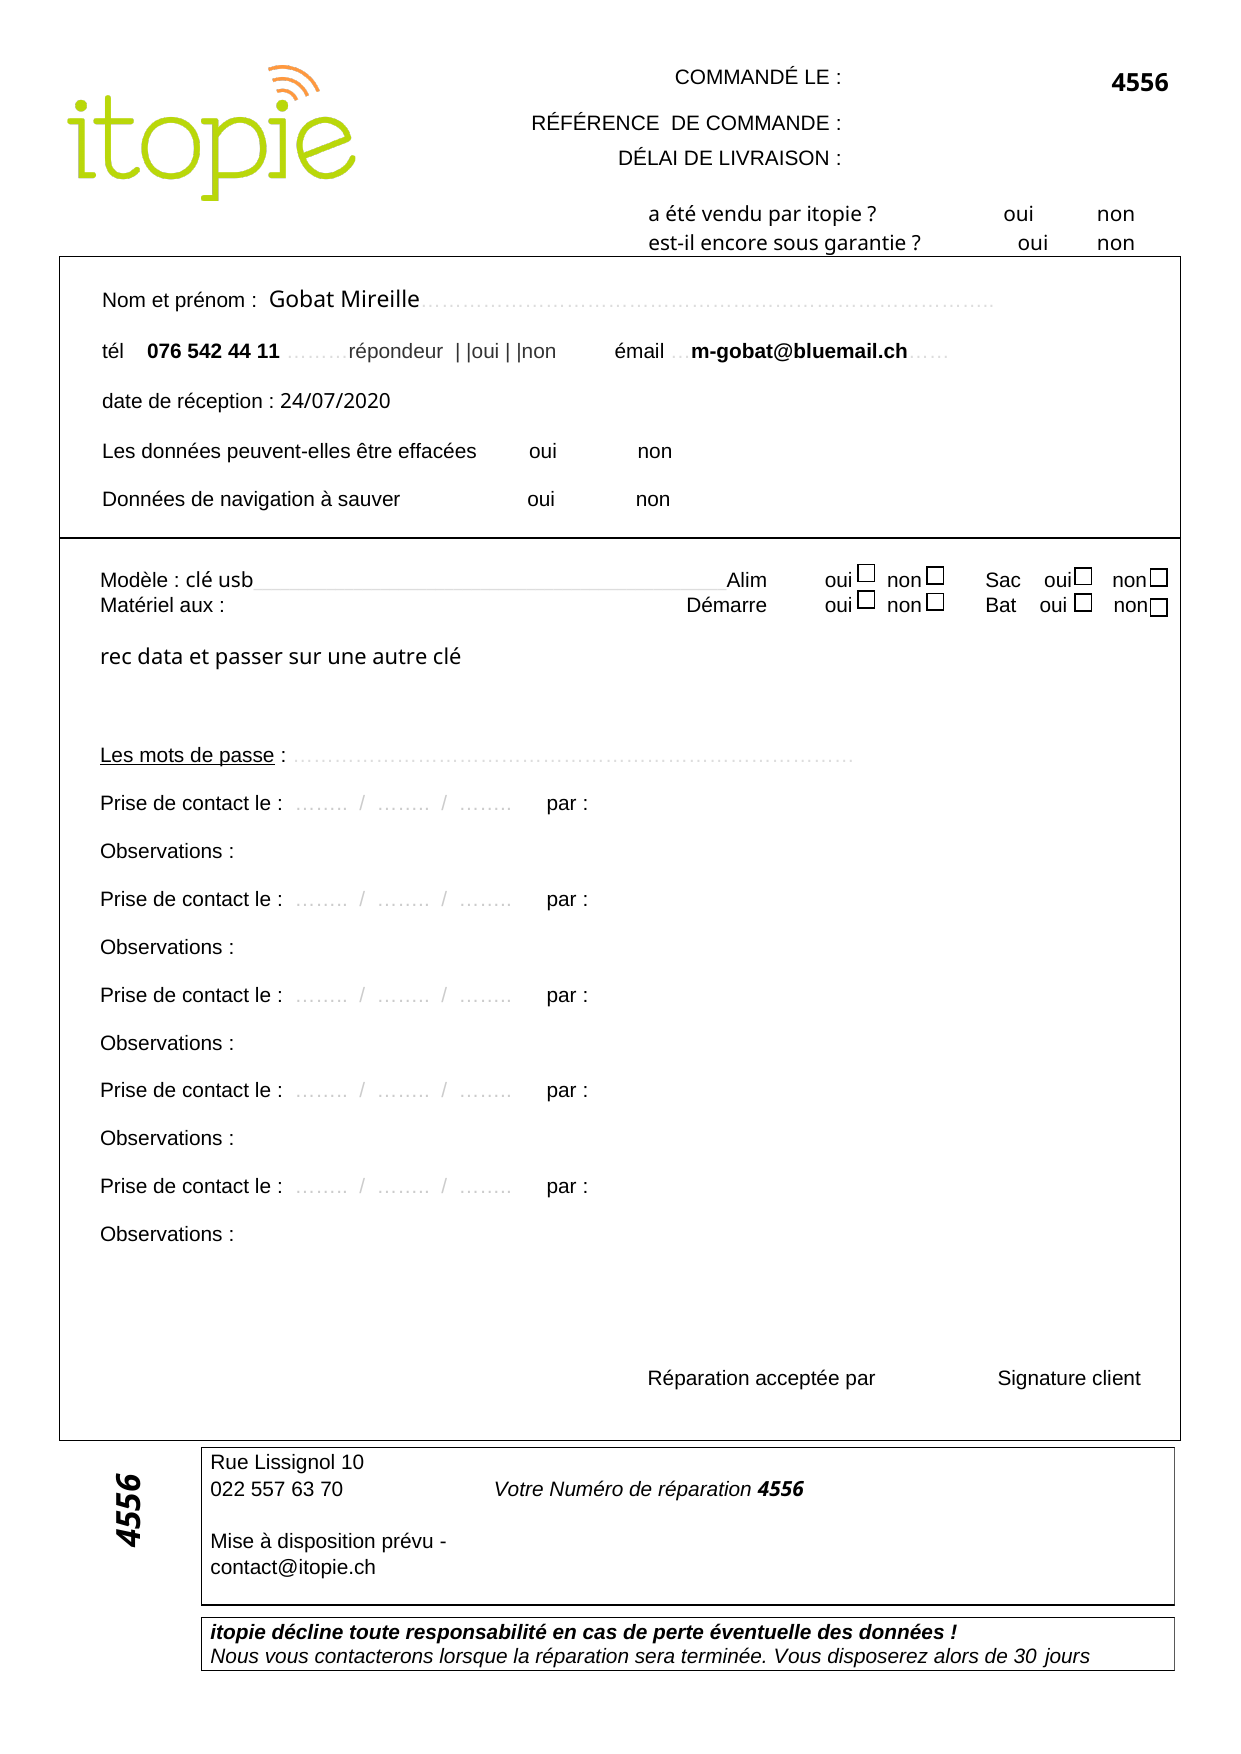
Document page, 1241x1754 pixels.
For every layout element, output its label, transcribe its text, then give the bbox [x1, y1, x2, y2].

table_header COMMANDÉ LE : [490, 59, 847, 104]
text Observations : [60, 931, 1180, 958]
text Les données peuvent-elles être effacées oui non [60, 436, 1180, 463]
table_cell [847, 140, 1180, 175]
text Modèle : clé usb Alim oui non Sac oui non [879, 562, 925, 590]
text Modèle : clé usb Alim oui non Sac oui non [948, 562, 1180, 590]
table_cell DÉLAI DE LIVRAISON : [490, 140, 847, 175]
text Prise de contact le : …….. / …….. / …….. par : [60, 1171, 1180, 1198]
text Modèle : clé usb Alim oui non Sac oui non [60, 562, 856, 590]
picture [67, 65, 356, 201]
table_cell RÉFÉRENCE DE COMMANDE : [490, 105, 847, 140]
text Nom et prénom : Gobat Mireille……………………………………………………………………….. [60, 280, 1180, 314]
text tél 076 542 44 11 ………répondeur | |oui | |non émail …m-gobat@bluemail.ch…… [60, 335, 1180, 362]
text Observations : [60, 1219, 1180, 1246]
text Observations : [60, 1027, 1180, 1054]
table_cell [847, 105, 1180, 140]
text Prise de contact le : …….. / …….. / …….. par : [60, 788, 1180, 815]
text Observations : [60, 836, 1180, 863]
text rec data et passer sur une autre clé [60, 638, 1180, 671]
text Prise de contact le : …….. / …….. / …….. par : [60, 979, 1180, 1006]
text Réparation acceptée par Signature client [60, 1363, 1180, 1390]
text est-il encore sous garantie ? oui non [59, 228, 1181, 256]
text Observations : [60, 1123, 1180, 1150]
table_header 4556 [59, 1441, 195, 1677]
text Données de navigation à sauver oui non [60, 484, 1180, 511]
table_header 4556 [847, 59, 1180, 104]
text Prise de contact le : …….. / …….. / …….. par : [60, 883, 1180, 911]
table_cell itopie décline toute responsabilité en cas de perte éventuelle des données ! Nous vous contacterons lorsque la réparation sera terminée. Vous disposerez alors de 30 jours [195, 1611, 1180, 1677]
text Matériel aux : Démarre oui non Bat oui non [60, 590, 1180, 617]
text Prise de contact le : …….. / …….. / …….. par : [60, 1075, 1180, 1102]
table_header Rue Lissignol 10 022 557 63 70 Votre Numéro de réparation 4556 Mise à disposition prévu - contact@itopie.ch [195, 1441, 1180, 1611]
text Les mots de passe : ……………………………………………………………………… [60, 740, 1180, 767]
text date de réception : 24/07/2020 [60, 383, 1180, 415]
text a été vendu par itopie ? oui non [59, 199, 1181, 228]
